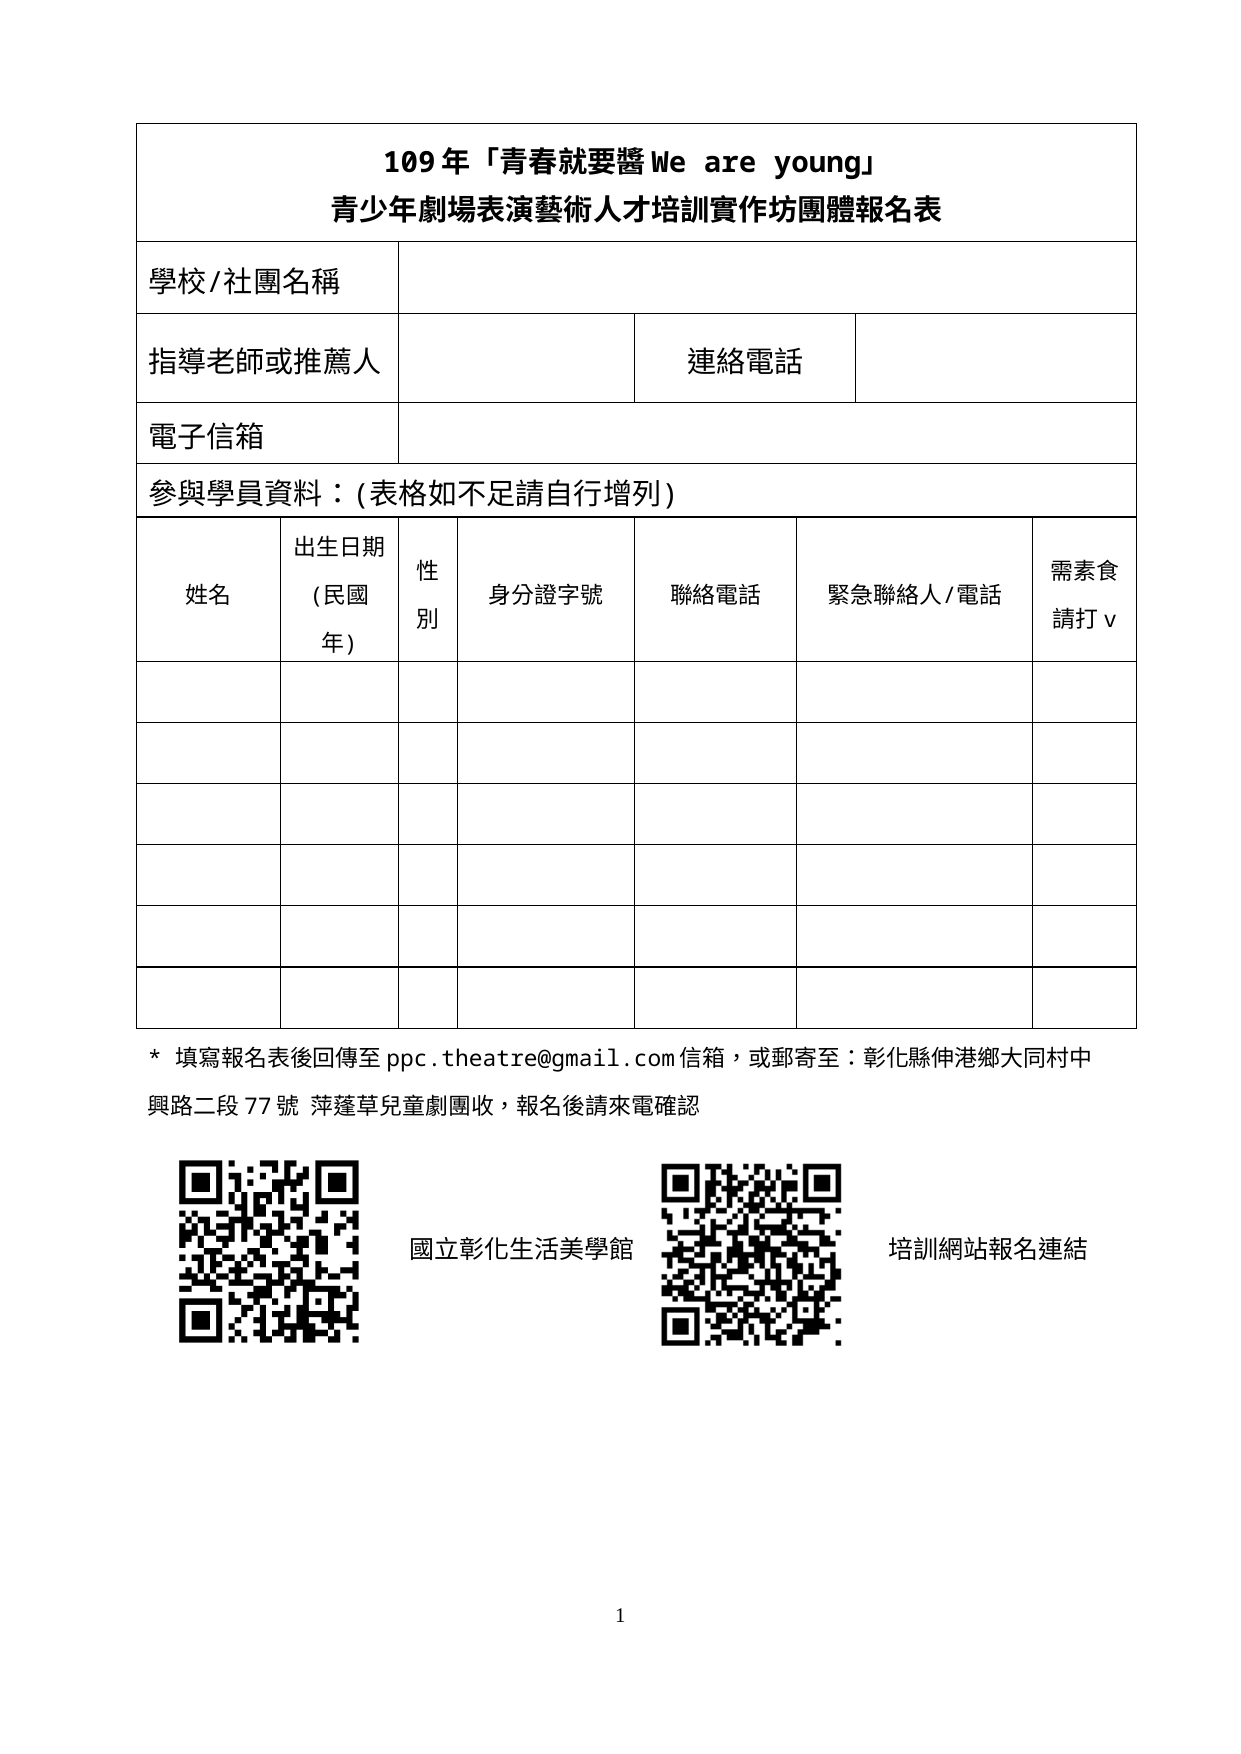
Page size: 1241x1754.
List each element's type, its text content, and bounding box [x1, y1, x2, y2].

table_cell [797, 968, 1032, 1027]
table_cell [281, 968, 398, 1027]
table_cell [635, 906, 796, 966]
table_cell 性別 [399, 518, 457, 661]
table_cell 緊急聯絡人/電話 [797, 518, 1032, 661]
table_cell [137, 906, 280, 966]
table_cell [399, 314, 634, 402]
table_cell [458, 968, 634, 1027]
table_cell 指導老師或推薦人 [137, 314, 398, 402]
table_cell [797, 662, 1032, 722]
table_cell [1033, 662, 1136, 722]
table_cell [797, 784, 1032, 844]
table_cell [399, 662, 457, 722]
table_cell [635, 784, 796, 844]
table_cell 參與學員資料：(表格如不足請自行增列) [137, 464, 1136, 516]
table_cell [1033, 906, 1136, 966]
table_cell [856, 314, 1136, 402]
table_cell [137, 723, 280, 783]
table_header 109年「青春就要醬We are young」 青少年劇場表演藝術人才培訓實作坊團體報名表 [137, 124, 1136, 241]
table_cell [635, 968, 796, 1027]
table_cell [137, 968, 280, 1027]
table_cell [399, 242, 1136, 313]
text 國立彰化生活美學館 [383, 1220, 640, 1268]
table_cell [399, 723, 457, 783]
table_cell [797, 723, 1032, 783]
table_cell [399, 845, 457, 905]
text * 填寫報名表後回傳至ppc.theatre@gmail.com信箱，或郵寄至：彰化縣伸港鄉大同村中興路二段77號 萍蓬草兒童劇團收，報名後請來電確認 [148, 1029, 1092, 1124]
table_cell [1033, 968, 1136, 1027]
table_cell [399, 906, 457, 966]
table_cell 學校/社團名稱 [137, 242, 398, 313]
table_cell [458, 906, 634, 966]
table_cell 需素食請打v [1033, 518, 1136, 661]
table_cell 連絡電話 [635, 314, 855, 402]
table_cell [1033, 784, 1136, 844]
table_cell [137, 662, 280, 722]
table_cell [281, 845, 398, 905]
table_cell [399, 403, 1136, 463]
text 培訓網站報名連結 [863, 1220, 1092, 1268]
table_cell [458, 723, 634, 783]
table_cell 出生日期 (民國年) [281, 518, 398, 661]
table_cell [137, 784, 280, 844]
table_cell [1033, 845, 1136, 905]
table_cell [458, 662, 634, 722]
table_cell [797, 845, 1032, 905]
table_cell [281, 723, 398, 783]
table_cell [399, 968, 457, 1027]
table_cell [137, 845, 280, 905]
table_cell 姓名 [137, 518, 280, 661]
table_cell [797, 906, 1032, 966]
table_cell 電子信箱 [137, 403, 398, 463]
table_cell [458, 845, 634, 905]
table_cell 聯絡電話 [635, 518, 796, 661]
table_cell [281, 906, 398, 966]
table_cell [635, 662, 796, 722]
table_cell [635, 723, 796, 783]
table_cell [281, 662, 398, 722]
table_cell 身分證字號 [458, 518, 634, 661]
table_cell [1033, 723, 1136, 783]
table_cell [399, 784, 457, 844]
table_cell [635, 845, 796, 905]
table_cell [458, 784, 634, 844]
table_cell [281, 784, 398, 844]
